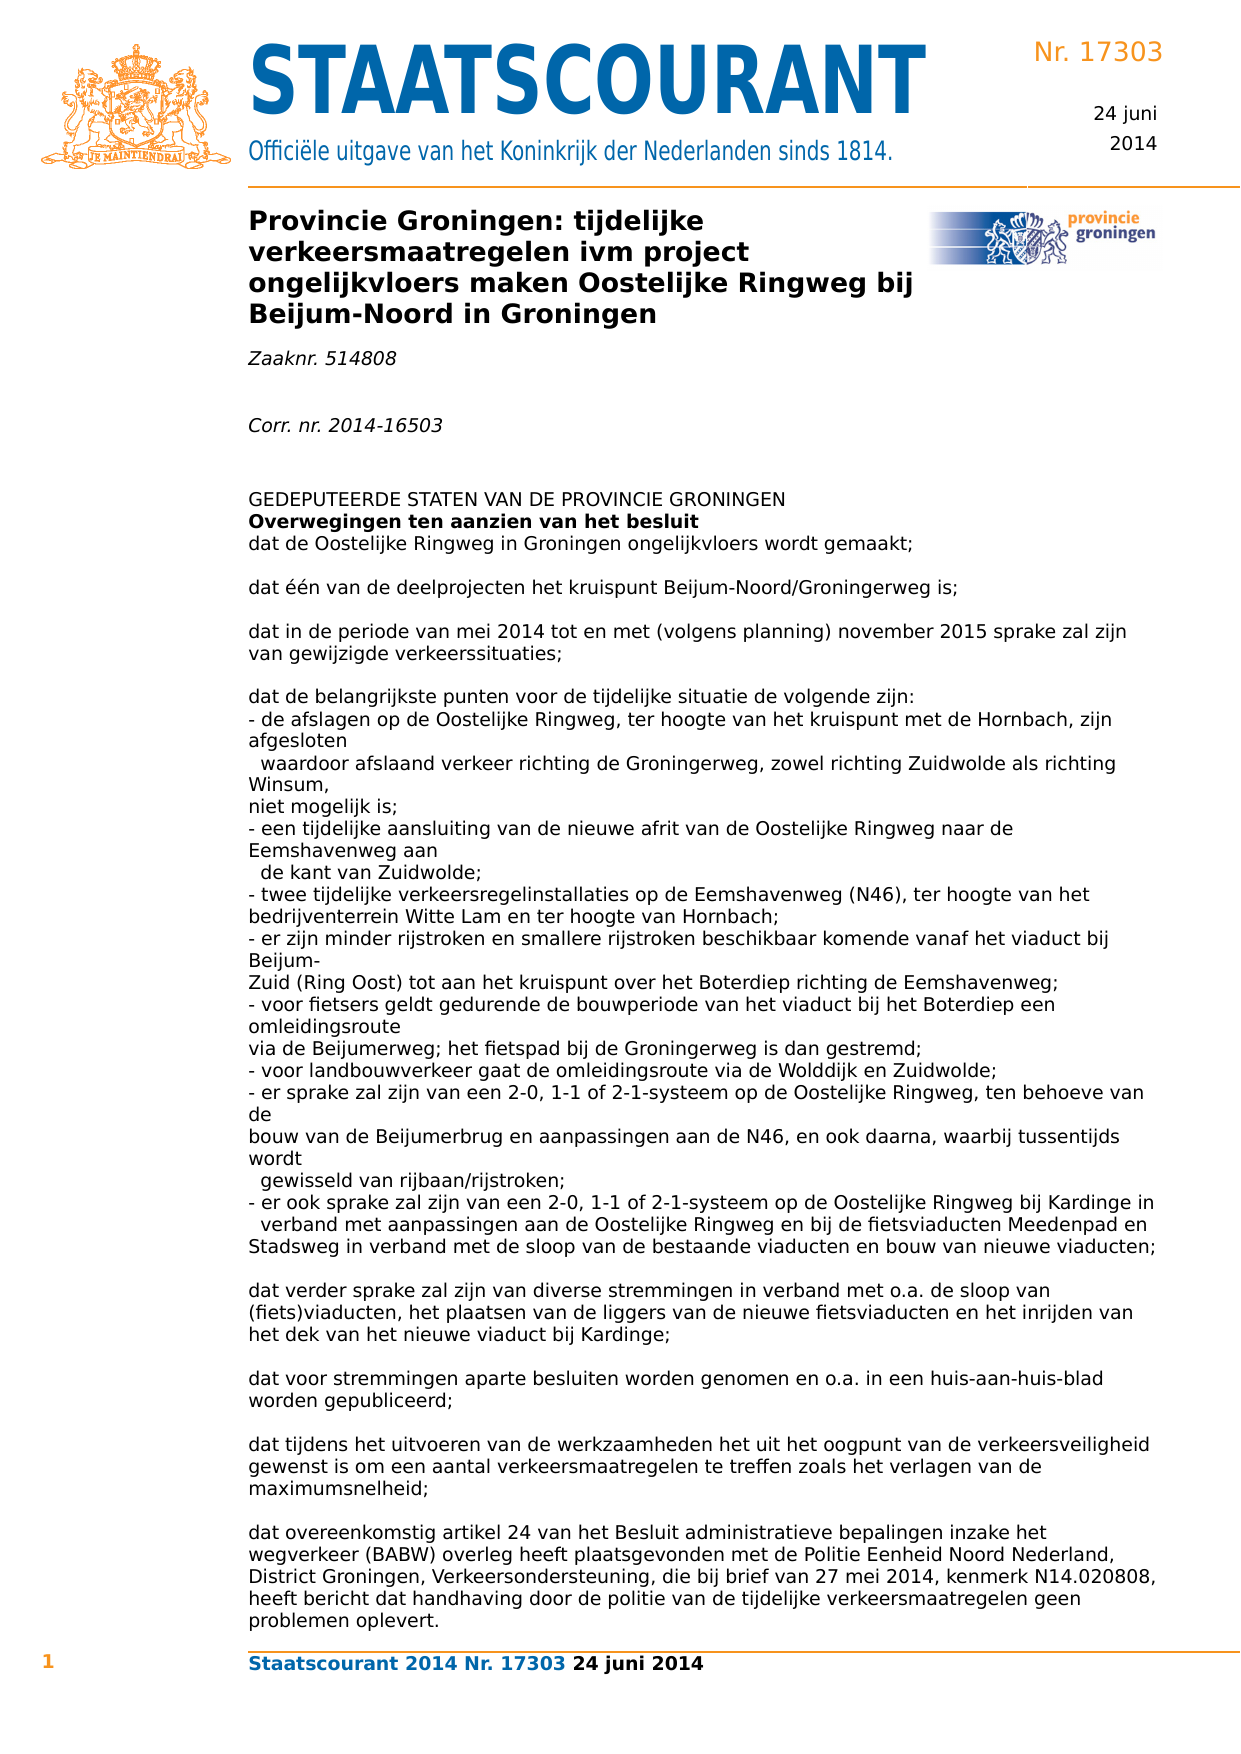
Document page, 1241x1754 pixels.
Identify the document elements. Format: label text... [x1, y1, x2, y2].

text Corr. nr. 2014-16503 [248, 415, 1163, 437]
text gewisseld van rijbaan/rijstroken; [248, 1170, 1163, 1192]
text - een tijdelijke aansluiting van de nieuwe afrit van de Oostelijke Ringweg naar de Eemshavenweg aan [248, 818, 1163, 862]
text GEDEPUTEERDE STATEN VAN DE PROVINCIE GRONINGEN [248, 489, 1163, 511]
text Zaaknr. 514808 [248, 347, 1163, 369]
text dat overeenkomstig artikel 24 van het Besluit administratieve bepalingen inzake het wegverkeer (BABW) overleg heeft plaatsgevonden met de Politie Eenheid Noord Nederland, District Groningen, Verkeersondersteuning, die bij brief van 27 mei 2014, kenmerk N14.020808, heeft bericht dat handhaving door de politie van de tijdelijke verkeersmaatregelen geen problemen oplevert. [248, 1522, 1163, 1632]
text dat de belangrijkste punten voor de tijdelijke situatie de volgende zijn: [248, 686, 1163, 708]
text dat de Oostelijke Ringweg in Groningen ongelijkvloers wordt gemaakt; [248, 533, 1163, 554]
text verband met aanpassingen aan de Oostelijke Ringweg en bij de fietsviaducten Meedenpad en [248, 1214, 1163, 1236]
text dat voor stremmingen aparte besluiten worden genomen en o.a. in een huis-aan-huis-blad worden gepubliceerd; [248, 1368, 1163, 1412]
text - er zijn minder rijstroken en smallere rijstroken beschikbaar komende vanaf het viaduct bij Beijum- [248, 928, 1163, 972]
text dat tijdens het uitvoeren van de werkzaamheden het uit het oogpunt van de verkeersveiligheid gewenst is om een aantal verkeersmaatregelen te treffen zoals het verlagen van de maximumsnelheid; [248, 1434, 1163, 1500]
text dat één van de deelprojecten het kruispunt Beijum-Noord/Groningerweg is; [248, 577, 1163, 598]
text Zuid (Ring Oost) tot aan het kruispunt over het Boterdiep richting de Eemshavenweg; [248, 972, 1163, 994]
text - er ook sprake zal zijn van een 2-0, 1-1 of 2-1-systeem op de Oostelijke Ringweg bij Kardinge in [248, 1192, 1163, 1214]
text dat in de periode van mei 2014 tot en met (volgens planning) november 2015 sprake zal zijn van gewijzigde verkeerssituaties; [248, 621, 1163, 664]
text - er sprake zal zijn van een 2-0, 1-1 of 2-1-systeem op de Oostelijke Ringweg, ten behoeve van de [248, 1082, 1163, 1126]
picture [41, 44, 231, 169]
subtitle Provincie Groningen: tijdelijke verkeersmaatregelen ivm project ongelijkvloers maken Oostelijke Ringweg bij Beijum-Noord in Groningen [248, 206, 1163, 330]
text de kant van Zuidwolde; [248, 862, 1163, 884]
text Stadsweg in verband met de sloop van de bestaande viaducten en bouw van nieuwe viaducten; [248, 1236, 1163, 1258]
text waardoor afslaand verkeer richting de Groningerweg, zowel richting Zuidwolde als richting Winsum, [248, 752, 1163, 796]
text dat verder sprake zal zijn van diverse stremmingen in verband met o.a. de sloop van (fiets)viaducten, het plaatsen van de liggers van de nieuwe fietsviaducten en het inrijden van het dek van het nieuwe viaduct bij Kardinge; [248, 1280, 1163, 1346]
text bouw van de Beijumerbrug en aanpassingen aan de N46, en ook daarna, waarbij tussentijds wordt [248, 1126, 1163, 1170]
text - voor landbouwverkeer gaat de omleidingsroute via de Wolddijk en Zuidwolde; [248, 1060, 1163, 1082]
subtitle Overwegingen ten aanzien van het besluit [248, 511, 1163, 533]
text - voor fietsers geldt gedurende de bouwperiode van het viaduct bij het Boterdiep een omleidingsroute [248, 994, 1163, 1038]
text bedrijventerrein Witte Lam en ter hoogte van Hornbach; [248, 906, 1163, 928]
text niet mogelijk is; [248, 796, 1163, 818]
text - de afslagen op de Oostelijke Ringweg, ter hoogte van het kruispunt met de Hornbach, zijn afgesloten [248, 708, 1163, 752]
picture [927, 205, 1164, 271]
text via de Beijumerweg; het fietspad bij de Groningerweg is dan gestremd; [248, 1038, 1163, 1060]
text - twee tijdelijke verkeersregelinstallaties op de Eemshavenweg (N46), ter hoogte van het [248, 884, 1163, 906]
